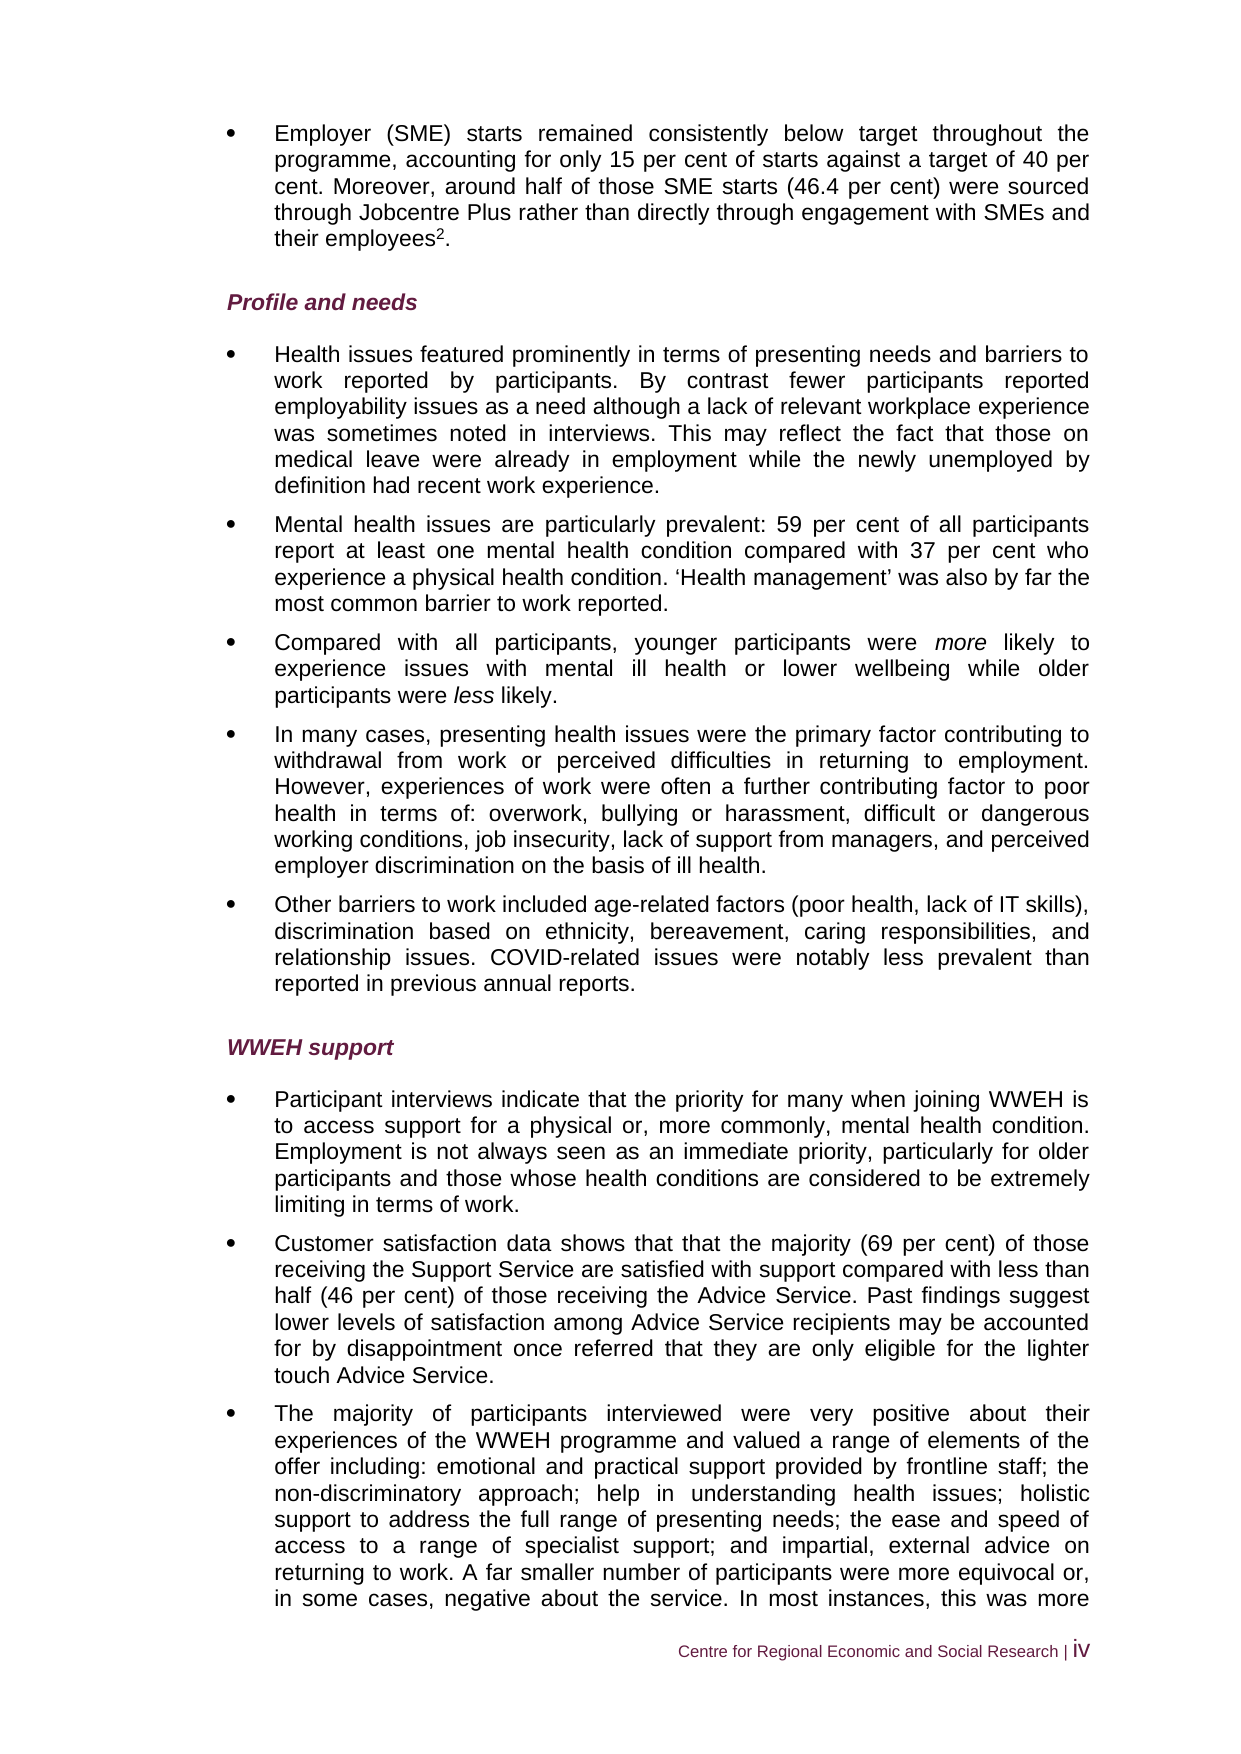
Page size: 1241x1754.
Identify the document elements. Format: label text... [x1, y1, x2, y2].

subtitle WWEH support [227, 1034, 1090, 1061]
list Participant interviews indicate that the priority for many when joining WWEH is to access support for a physical or, more commonly, mental health condition. Employment is not always seen as an immediate priority, particularly for older participants and those whose health conditions are considered to be extremely limiting in terms of work. [227, 1086, 1090, 1217]
list Health issues featured prominently in terms of presenting needs and barriers to work reported by participants. By contrast fewer participants reported employability issues as a need although a lack of relevant workplace experience was sometimes noted in interviews. This may reflect the fact that those on medical leave were already in employment while the newly unemployed by definition had recent work experience. [227, 341, 1090, 499]
list In many cases, presenting health issues were the primary factor contributing to withdrawal from work or perceived difficulties in returning to employment. However, experiences of work were often a further contributing factor to poor health in terms of: overwork, bullying or harassment, difficult or dangerous working conditions, job insecurity, lack of support from managers, and perceived employer discrimination on the basis of ill health. [227, 721, 1090, 879]
subtitle Profile and needs [227, 289, 1090, 316]
list Customer satisfaction data shows that that the majority (69 per cent) of those receiving the Support Service are satisfied with support compared with less than half (46 per cent) of those receiving the Advice Service. Past findings suggest lower levels of satisfaction among Advice Service recipients may be accounted for by disappointment once referred that they are only eligible for the lighter touch Advice Service. [227, 1230, 1090, 1388]
list Employer (SME) starts remained consistently below target throughout the programme, accounting for only 15 per cent of starts against a target of 40 per cent. Moreover, around half of those SME starts (46.4 per cent) were sourced through Jobcentre Plus rather than directly through engagement with SMEs and their employees. [227, 120, 1090, 252]
list The majority of participants interviewed were very positive about their experiences of the WWEH programme and valued a range of elements of the offer including: emotional and practical support provided by frontline staff; the non-discriminatory approach; help in understanding health issues; holistic support to address the full range of presenting needs; the ease and speed of access to a range of specialist support; and impartial, external advice on returning to work. A far smaller number of participants were more equivocal or, in some cases, negative about the service. In most instances, this was more [227, 1400, 1090, 1611]
list Mental health issues are particularly prevalent: 59 per cent of all participants report at least one mental health condition compared with 37 per cent who experience a physical health condition. ‘Health management’ was also by far the most common barrier to work reported. [227, 511, 1090, 617]
list Other barriers to work included age-related factors (poor health, lack of IT skills), discrimination based on ethnicity, bereavement, caring responsibilities, and relationship issues. COVID-related issues were notably less prevalent than reported in previous annual reports. [227, 891, 1090, 997]
list Compared with all participants, younger participants were more likely to experience issues with mental ill health or lower wellbeing while older participants were less likely. [227, 629, 1090, 708]
